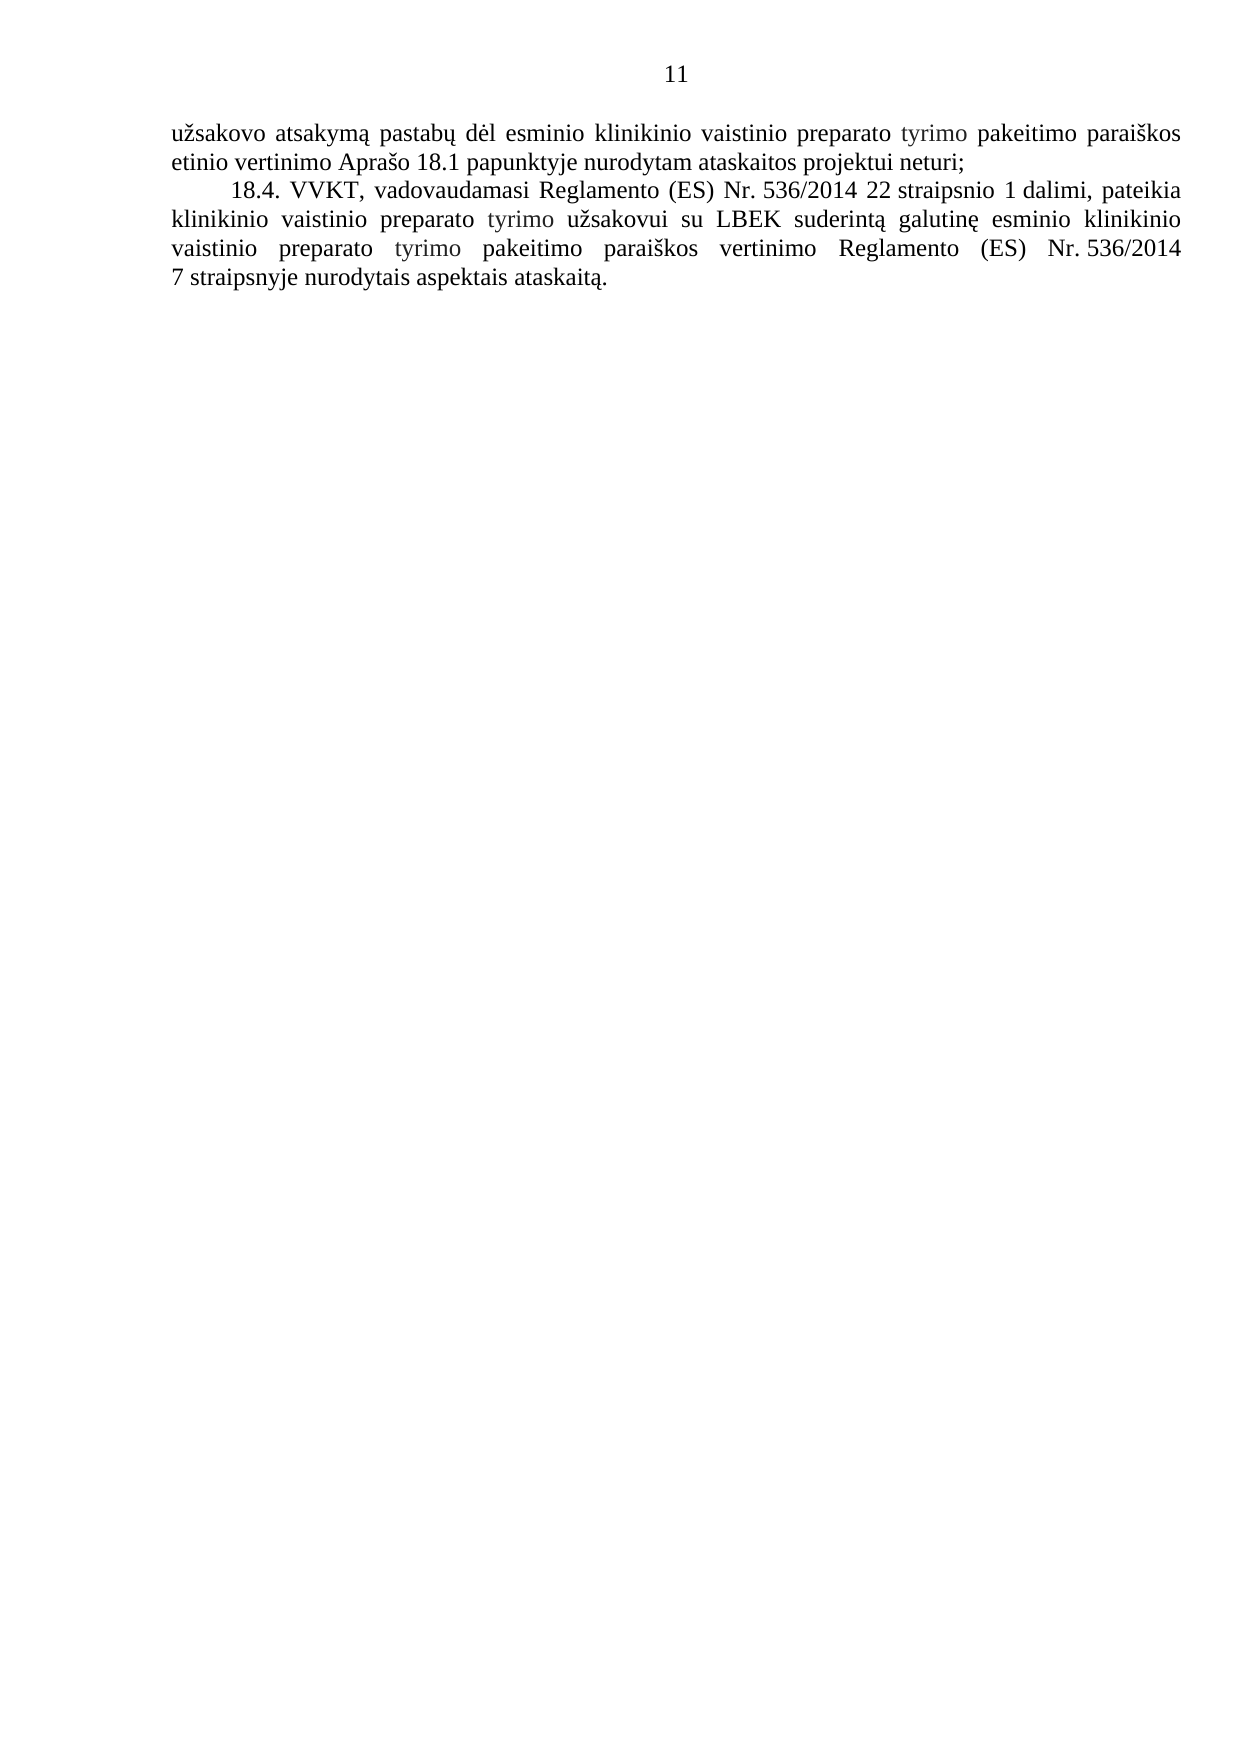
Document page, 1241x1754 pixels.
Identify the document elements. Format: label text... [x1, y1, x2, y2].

text 18.4. VVKT, vadovaudamasi Reglamento (ES) Nr. 536/2014 22 straipsnio 1 dalimi, pateikia klinikinio vaistinio preparato tyrimo užsakovui su LBEK suderintą galutinę esminio klinikinio vaistinio preparato tyrimo pakeitimo paraiškos vertinimo Reglamento (ES) Nr. 536/2014 7 straipsnyje nurodytais aspektais ataskaitą. [171, 176, 1181, 291]
text užsakovo atsakymą pastabų dėl esminio klinikinio vaistinio preparato tyrimo pakeitimo paraiškos etinio vertinimo Aprašo 18.1 papunktyje nurodytam ataskaitos projektui neturi; [171, 118, 1181, 176]
